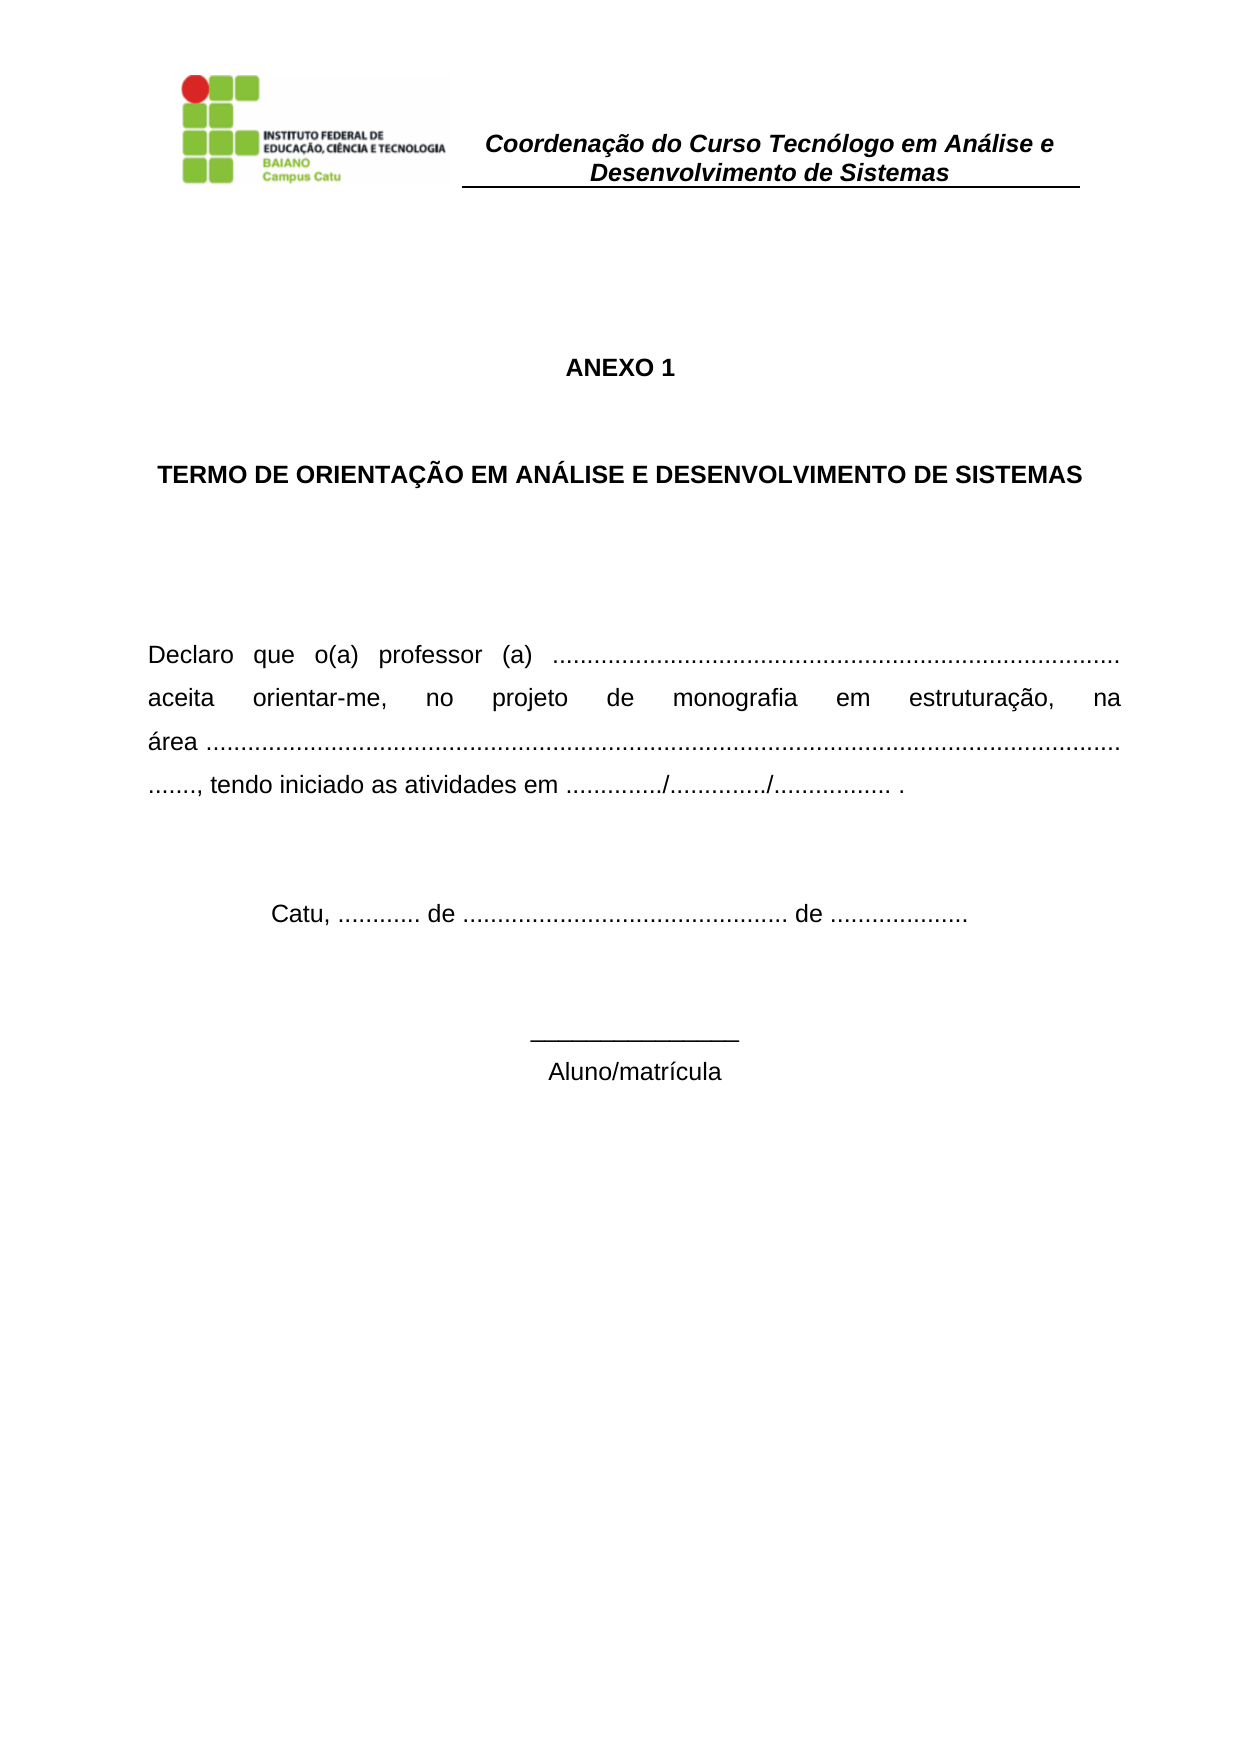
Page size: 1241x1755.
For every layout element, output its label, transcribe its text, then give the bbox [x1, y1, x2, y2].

text Aluno/matrícula [148, 1057, 1122, 1086]
text Declaro que o(a) professor (a) .................................................................................. aceita orientar-me, no projeto de monografia em estruturação, na área ..........................................................................................................................................., tendo iniciado as atividades em ............../............../................. . [148, 640, 1122, 798]
text Catu, ............ de ............................................... de .................... [118, 899, 1122, 928]
text _______________ [148, 1014, 1122, 1043]
text ANEXO 1 [118, 353, 1122, 381]
text TERMO DE ORIENTAÇÃO EM ANÁLISE E DESENVOLVIMENTO DE SISTEMAS [118, 461, 1122, 489]
